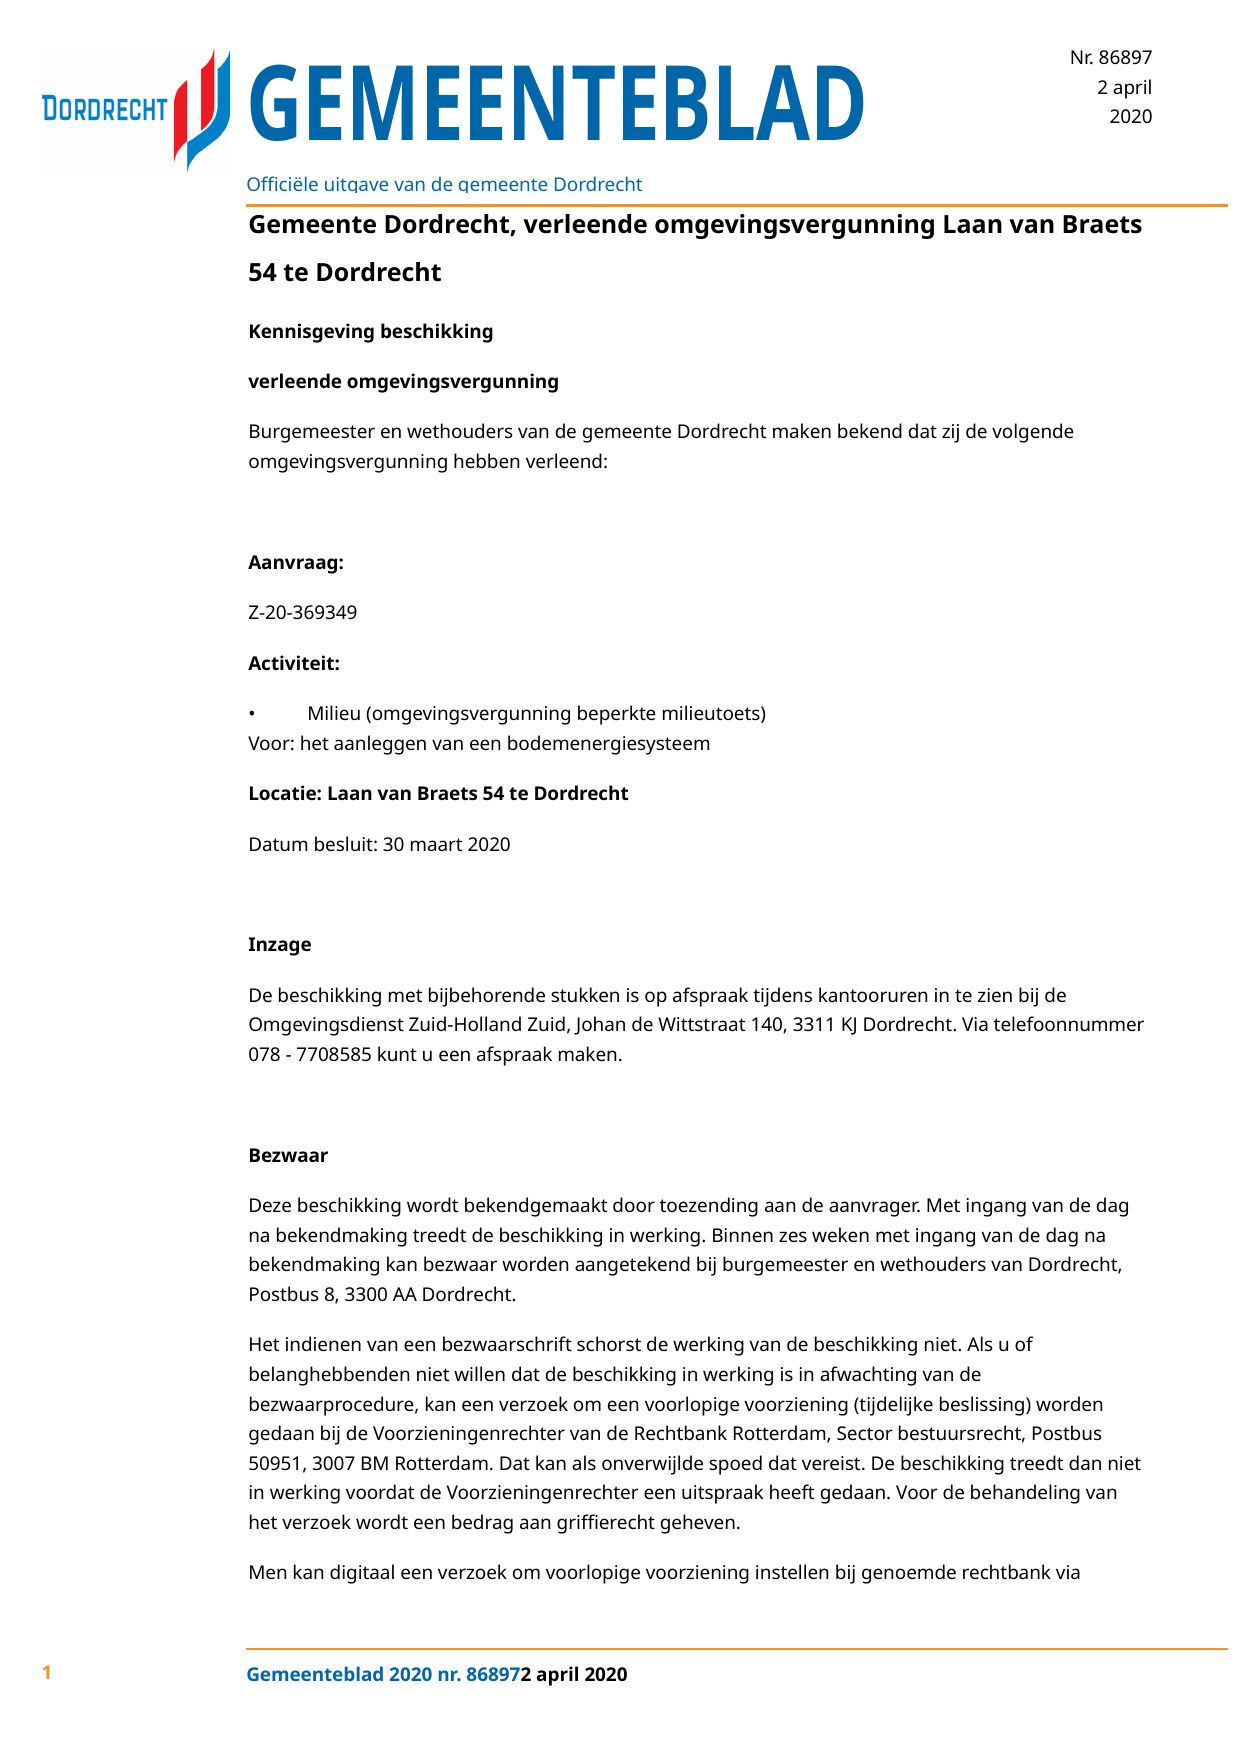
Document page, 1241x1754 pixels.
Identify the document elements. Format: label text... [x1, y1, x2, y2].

text Bezwaar [248, 1142, 1152, 1168]
text Burgemeester en wethouders van de gemeente Dordrecht maken bekend dat zij de volgende omgevingsvergunning hebben verleend: [248, 419, 1152, 474]
text Kennisgeving beschikking [248, 318, 1152, 344]
text Deze beschikking wordt bekendgemaakt door toezending aan de aanvrager. Met ingang van de dag na bekendmaking treedt de beschikking in werking. Binnen zes weken met ingang van de dag na bekendmaking kan bezwaar worden aangetekend bij burgemeester en wethouders van Dordrecht, Postbus 8, 3300 AA Dordrecht. [248, 1192, 1152, 1307]
text Voor: het aanleggen van een bodemenergiesysteem [248, 730, 1152, 756]
text Activiteit: [248, 650, 1152, 676]
text Aanvraag: [248, 549, 1152, 575]
text De beschikking met bijbehorende stukken is op afspraak tijdens kantooruren in te zien bij de Omgevingsdienst Zuid-Holland Zuid, Johan de Wittstraat 140, 3311 KJ Dordrecht. Via telefoonnummer 078 - 7708585 kunt u een afspraak maken. [248, 982, 1152, 1067]
text Men kan digitaal een verzoek om voorlopige voorziening instellen bij genoemde rechtbank via [248, 1559, 1152, 1585]
picture [41, 47, 231, 172]
text Locatie: Laan van Braets 54 te Dordrecht [248, 780, 1152, 806]
text verleende omgevingsvergunning [248, 368, 1152, 394]
text Inzage [248, 932, 1152, 957]
text Gemeente Dordrecht, verleende omgevingsvergunning Laan van Braets 54 te Dordrecht [248, 207, 1152, 288]
text Het indienen van een bezwaarschrift schorst de werking van de beschikking niet. Als u of belanghebbenden niet willen dat de beschikking in werking is in afwachting van de bezwaarprocedure, kan een verzoek om een voorlopige voorziening (tijdelijke beslissing) worden gedaan bij de Voorzieningenrechter van de Rechtbank Rotterdam, Sector bestuursrecht, Postbus 50951, 3007 BM Rotterdam. Dat kan als onverwijlde spoed dat vereist. De beschikking treedt dan niet in werking voordat de Voorzieningenrechter een uitspraak heeft gedaan. Voor de behandeling van het verzoek wordt een bedrag aan griffierecht geheven. [248, 1332, 1152, 1535]
list Milieu (omgevingsvergunning beperkte milieutoets) [248, 700, 1152, 726]
text Datum besluit: 30 maart 2020 [248, 831, 1152, 857]
text Z-20-369349 [248, 599, 1152, 625]
